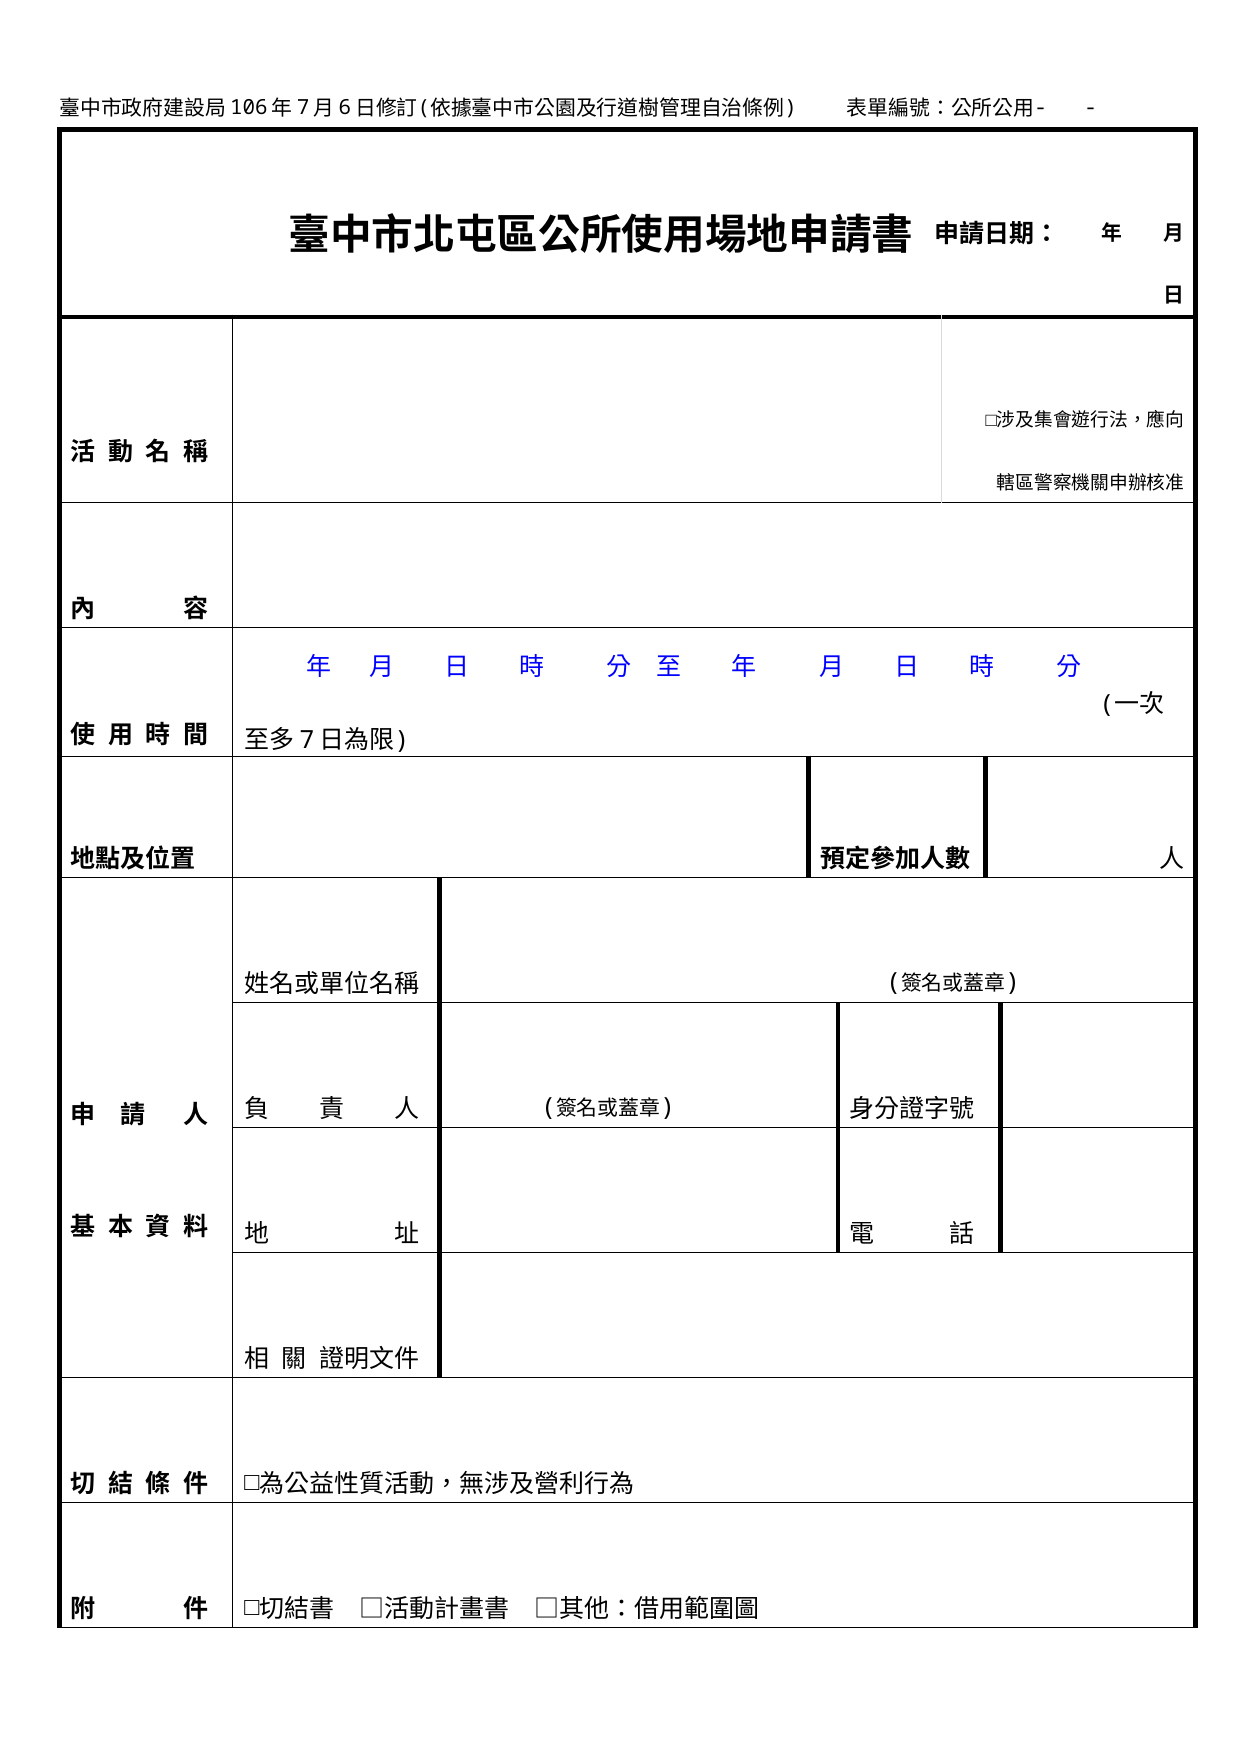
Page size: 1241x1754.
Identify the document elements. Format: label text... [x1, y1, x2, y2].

table_cell 地點及位置 [62, 757, 232, 877]
text 臺中市政府建設局106年7月6日修訂(依據臺中市公園及行道樹管理自治條例) 表單編號：公所公用- - [59, 64, 1181, 127]
table_cell [233, 319, 941, 502]
table_cell 年 月 日 時 分 至 年 月 日 時 分 (一次至多7日為限) [233, 628, 1193, 756]
table_cell 使 用 時 間 [62, 628, 232, 756]
table_cell 姓名或單位名稱 [233, 878, 437, 1002]
table_cell □切結書 □活動計畫書 □其他：借用範圍圖 [233, 1503, 1193, 1627]
table_cell □涉及集會遊行法，應向 轄區警察機關申辦核准 [942, 319, 1156, 502]
table_cell 切 結 條 件 [62, 1378, 232, 1502]
table_cell 相 關 證明文件 [233, 1253, 437, 1377]
table_cell 電 話 [840, 1128, 998, 1252]
table_cell 活 動 名 稱 [62, 319, 232, 502]
table_cell □為公益性質活動，無涉及營利行為 [233, 1378, 1193, 1502]
table_cell 預定參加人數 [811, 757, 983, 877]
table_header 臺中市北屯區公所使用場地申請書 申請日期： 年 月 日 [1198, 196, 1240, 588]
table_cell (簽名或蓋章) [442, 1003, 836, 1127]
table_cell 地 址 [233, 1128, 437, 1252]
table_cell 人 [988, 757, 1193, 877]
table_cell 負 責 人 [233, 1003, 437, 1127]
table_cell [1003, 1003, 1193, 1127]
table_cell 身分證字號 [840, 1003, 998, 1127]
table_cell [233, 757, 806, 877]
table_cell [233, 503, 1193, 627]
table_cell 附 件 [62, 1503, 232, 1627]
table_cell [442, 1253, 1193, 1377]
table_cell (簽名或蓋章) [442, 878, 1193, 1002]
table_cell 申 請 人 基 本 資 料 [62, 878, 232, 1377]
table_cell [442, 1128, 836, 1252]
table_cell [1003, 1128, 1193, 1252]
table_header 臺中市北屯區公所使用場地申請書 申請日期： 年 月 日 [1156, 503, 1193, 588]
table_header 臺中市北屯區公所使用場地申請書 申請日期： 年 月 日 [62, 132, 1193, 315]
table_header 臺中市北屯區公所使用場地申請書 申請日期： 年 月 日 [1156, 319, 1193, 502]
table_cell 內 容 [62, 503, 232, 627]
